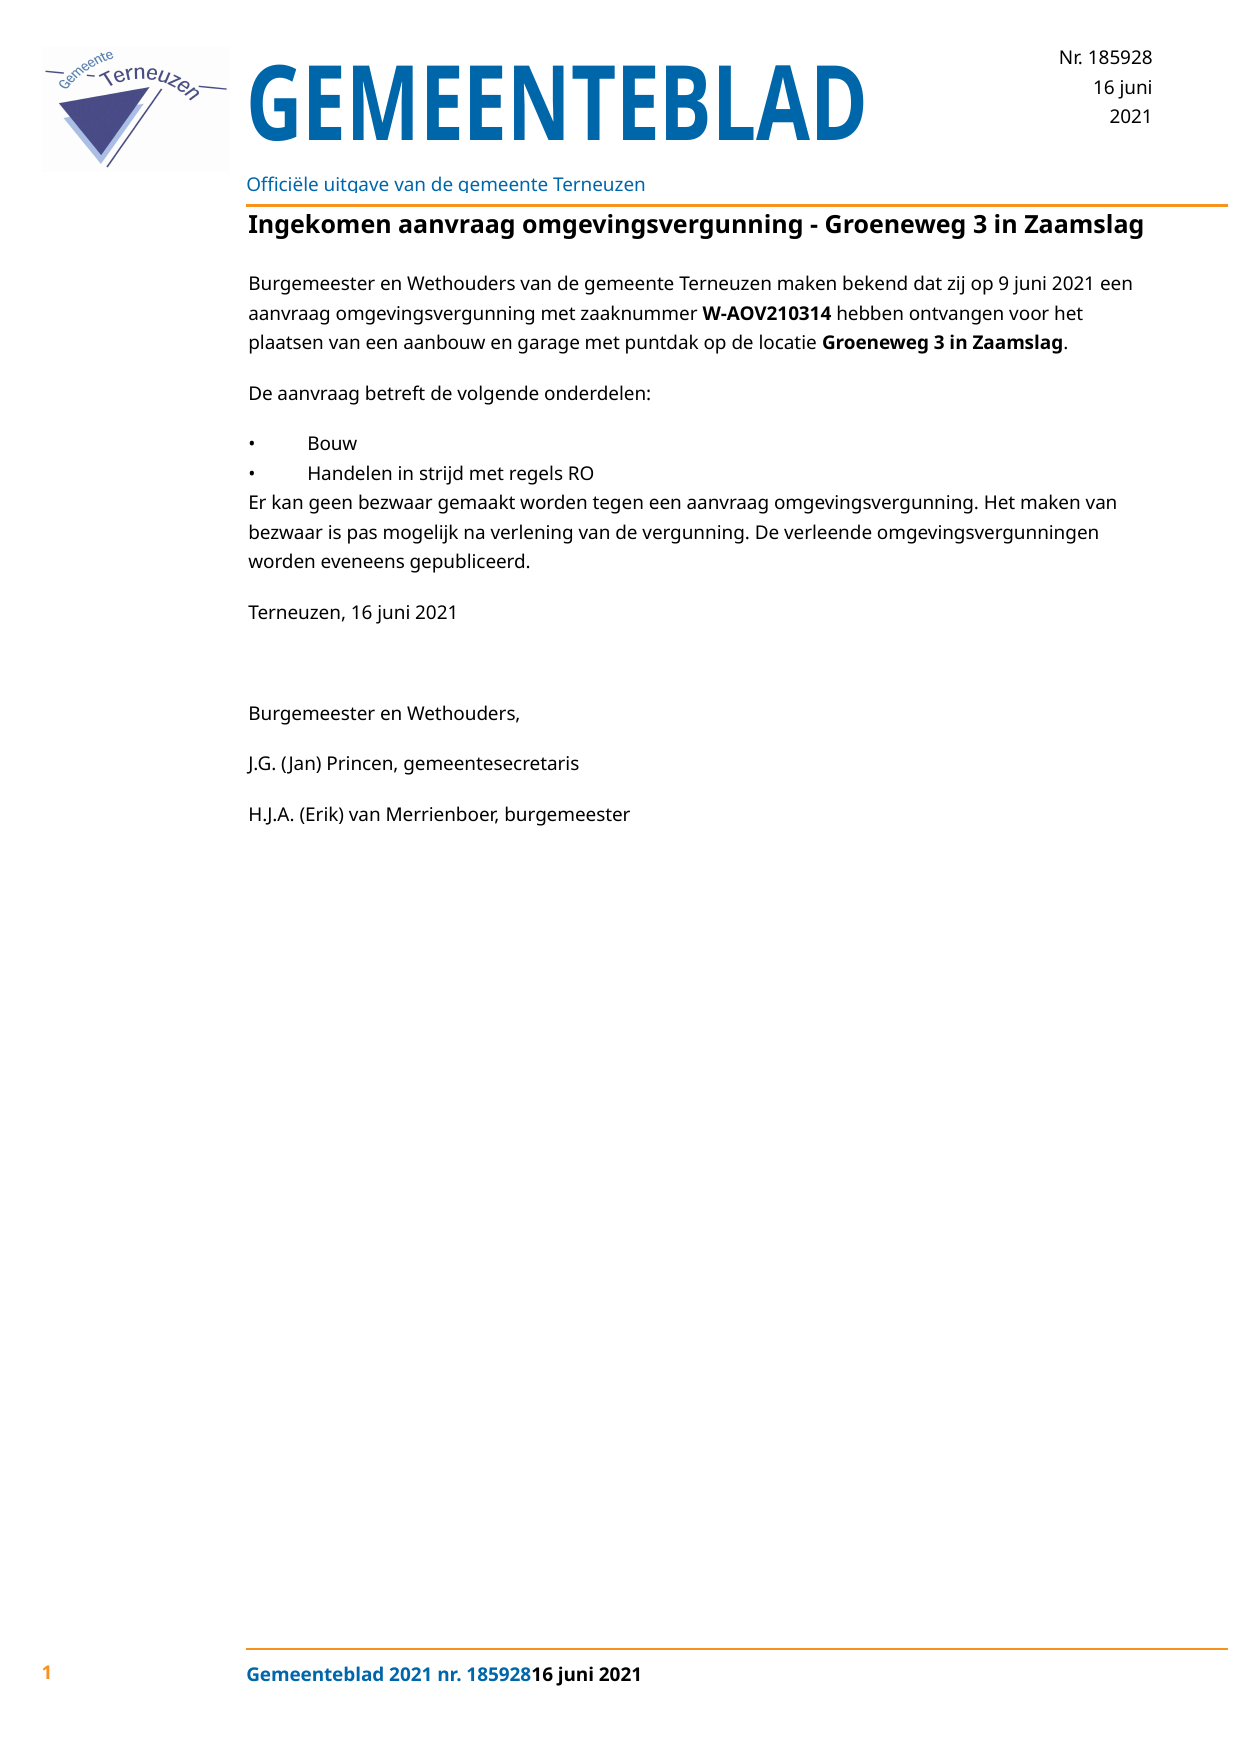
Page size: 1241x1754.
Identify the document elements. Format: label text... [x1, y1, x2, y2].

picture [41, 47, 231, 172]
text Er kan geen bezwaar gemaakt worden tegen een aanvraag omgevingsvergunning. Het maken van bezwaar is pas mogelijk na verlening van de vergunning. De verleende omgevingsvergunningen worden eveneens gepubliceerd. [248, 489, 1152, 574]
text H.J.A. (Erik) van Merrienboer, burgemeester [248, 801, 1152, 826]
text J.G. (Jan) Princen, gemeentesecretaris [248, 750, 1152, 776]
text Burgemeester en Wethouders, [248, 700, 1152, 726]
text Ingekomen aanvraag omgevingsvergunning - Groeneweg 3 in Zaamslag [248, 207, 1152, 241]
list Bouw [248, 430, 1152, 456]
text Burgemeester en Wethouders van de gemeente Terneuzen maken bekend dat zij op 9 juni 2021 een aanvraag omgevingsvergunning met zaaknummer W-AOV210314 hebben ontvangen voor het plaatsen van een aanbouw en garage met puntdak op de locatie Groeneweg 3 in Zaamslag. [248, 270, 1152, 355]
list Handelen in strijd met regels RO [248, 460, 1152, 486]
text De aanvraag betreft de volgende onderdelen: [248, 380, 1152, 406]
text Terneuzen, 16 juni 2021 [248, 599, 1152, 625]
